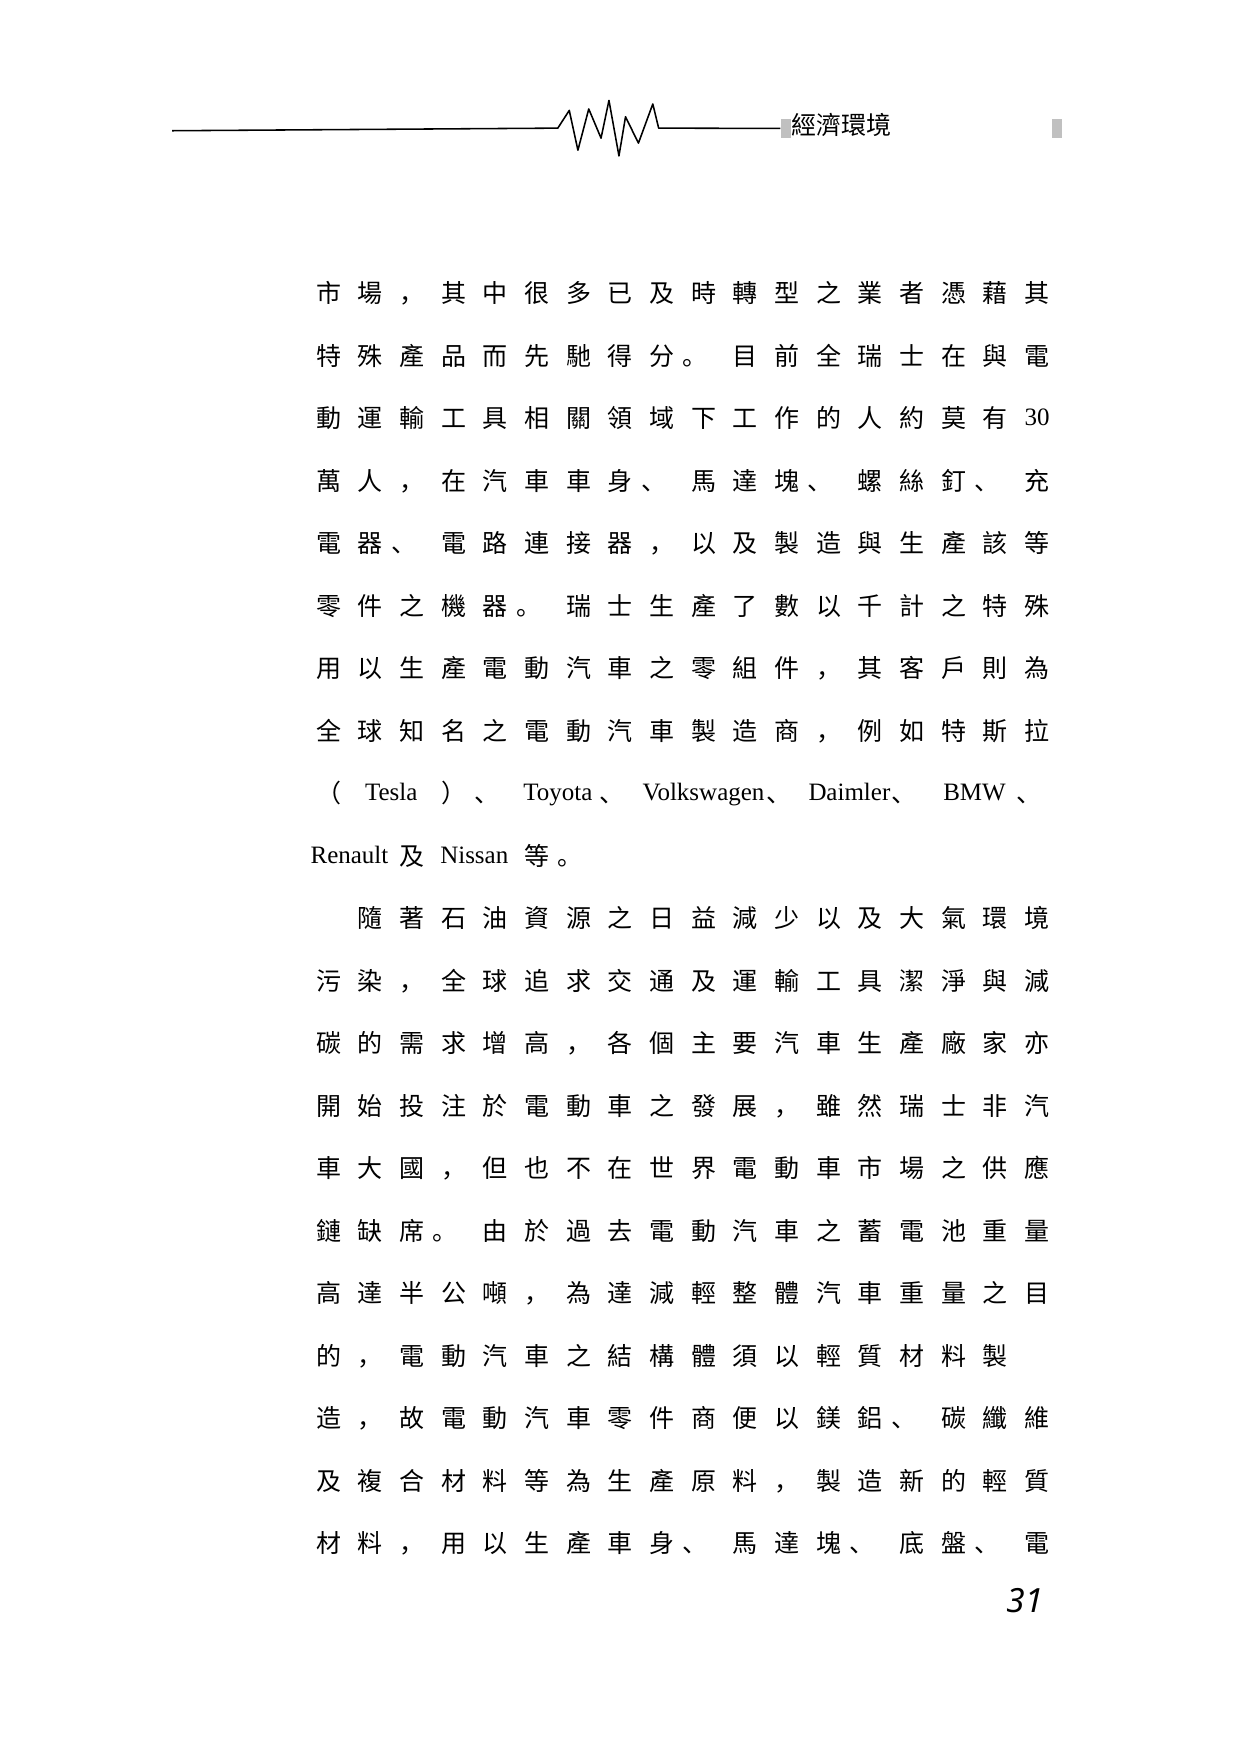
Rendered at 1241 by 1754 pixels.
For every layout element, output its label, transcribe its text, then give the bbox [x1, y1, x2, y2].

text 市場，其中很多已及時轉型之業者憑藉其特殊產品而先馳得分。目前全瑞士在與電動運輸工具相關領域下工作的人約莫有30萬人，在汽車車身、馬達塊、螺絲釘、充電器、電路連接器，以及製造與生產該等零件之機器。瑞士生產了數以千計之特殊用以生產電動汽車之零組件，其客戶則為全球知名之電動汽車製造商，例如特斯拉（Tesla）、Toyota、Volkswagen、Daimler、BMW、Renault及Nissan等。 [281, 250, 1058, 875]
text 隨著石油資源之日益減少以及大氣環境污染，全球追求交通及運輸工具潔淨與減碳的需求增高，各個主要汽車生產廠家亦開始投注於電動車之發展，雖然瑞士非汽車大國，但也不在世界電動車市場之供應鏈缺席。由於過去電動汽車之蓄電池重量高達半公噸，為達減輕整體汽車重量之目的，電動汽車之結構體須以輕質材料製造，故電動汽車零件商便以鎂鋁、碳纖維及複合材料等為生產原料，製造新的輕質材料，用以生產車身、馬達塊、底盤、電 [281, 875, 1058, 1563]
